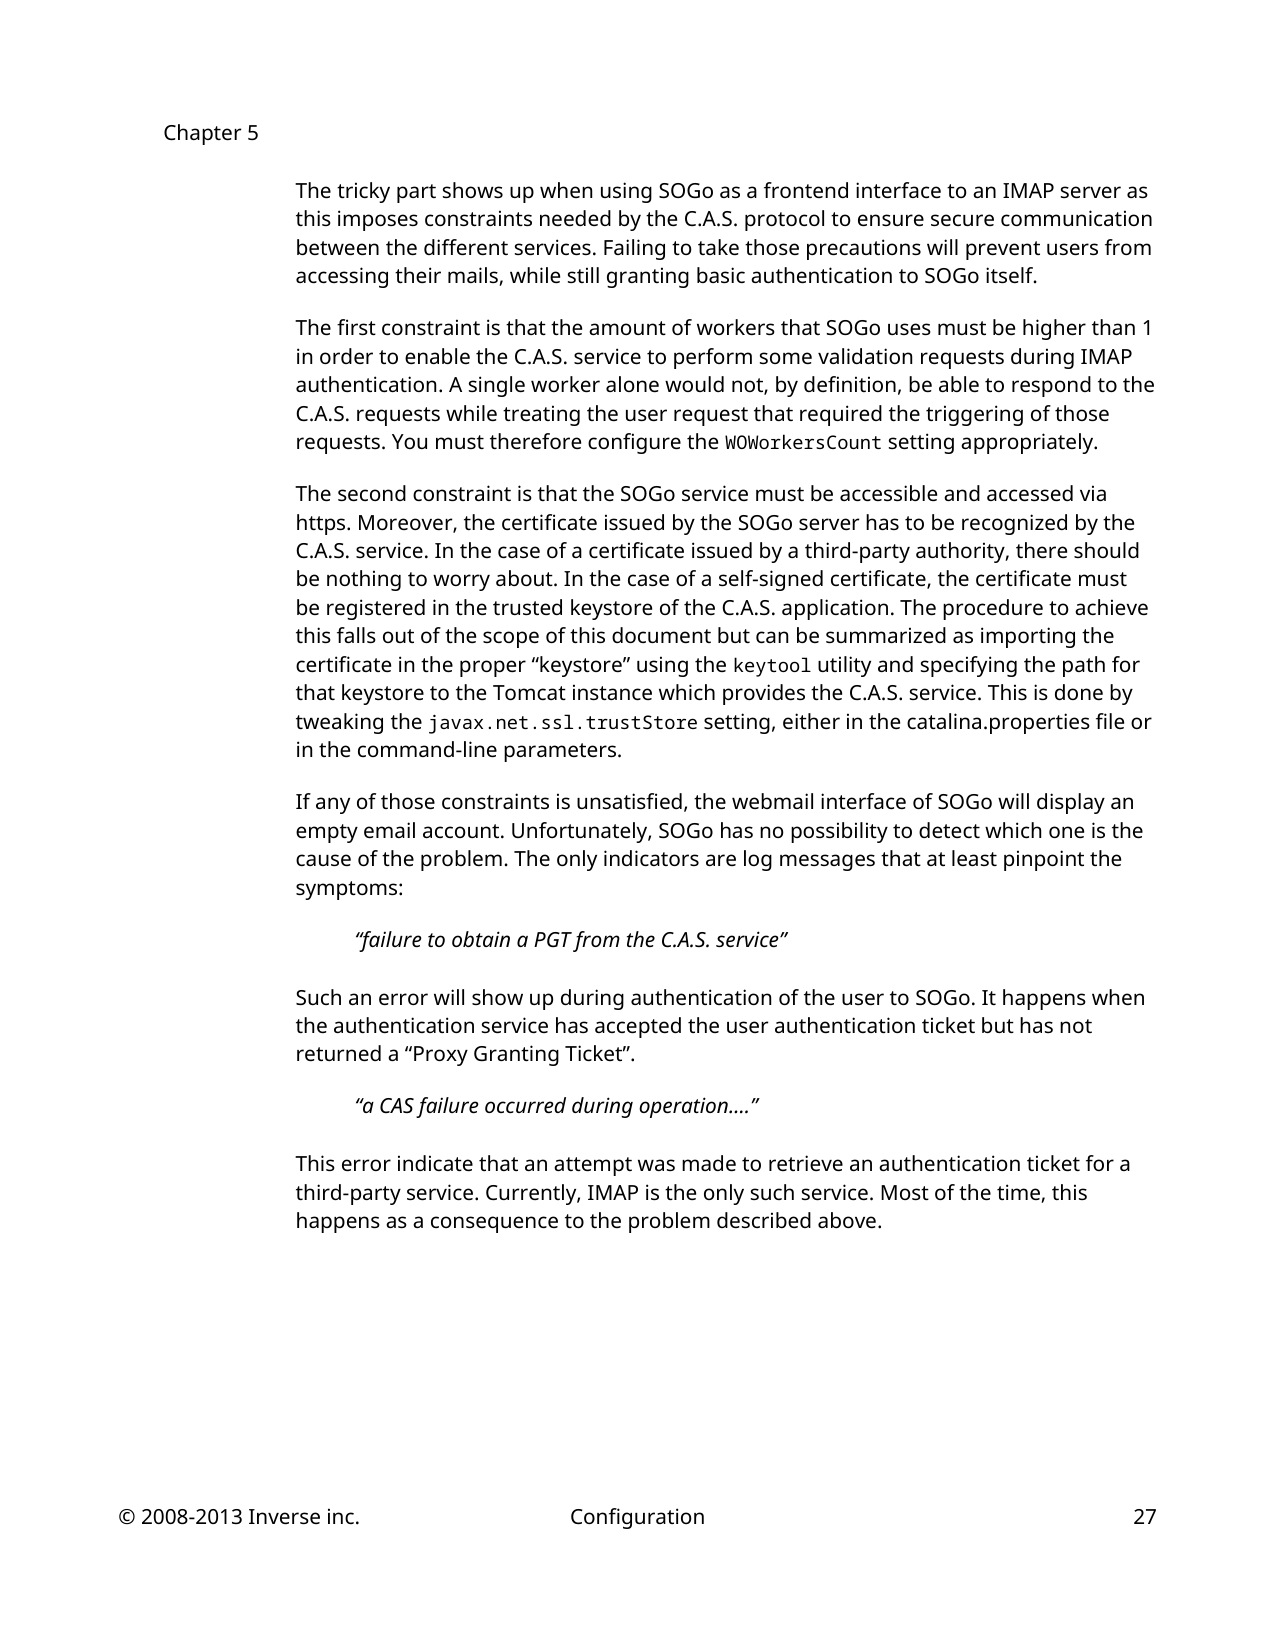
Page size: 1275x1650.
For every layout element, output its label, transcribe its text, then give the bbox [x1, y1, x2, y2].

text The second constraint is that the SOGo service must be accessible and accessed via https. Moreover, the certificate issued by the SOGo server has to be recognized by the C.A.S. service. In the case of a certificate issued by a third-party authority, there should be nothing to worry about. In the case of a self-signed certificate, the certificate must be registered in the trusted keystore of the C.A.S. application. The procedure to achieve this falls out of the scope of this document but can be summarized as importing the certificate in the proper “keystore” using the keytool utility and specifying the path for that keystore to the Tomcat instance which provides the C.A.S. service. This is done by tweaking the javax.net.ssl.trustStore setting, either in the catalina.properties file or in the command-line parameters. [295, 479, 1157, 764]
text “failure to obtain a PGT from the C.A.S. service” [354, 925, 1098, 953]
text Such an error will show up during authentication of the user to SOGo. It happens when the authentication service has accepted the user authentication ticket but has not returned a “Proxy Granting Ticket”. [295, 983, 1157, 1068]
text The tricky part shows up when using SOGo as a frontend interface to an IMAP server as this imposes constraints needed by the C.A.S. protocol to ensure secure communication between the different services. Failing to take those precautions will prevent users from accessing their mails, while still granting basic authentication to SOGo itself. [295, 176, 1157, 290]
text “a CAS failure occurred during operation....” [354, 1092, 1098, 1120]
text The first constraint is that the amount of workers that SOGo uses must be higher than 1 in order to enable the C.A.S. service to perform some validation requests during IMAP authentication. A single worker alone would not, by definition, be able to respond to the C.A.S. requests while treating the user request that required the triggering of those requests. You must therefore configure the WOWorkersCount setting appropriately. [295, 313, 1157, 456]
text This error indicate that an attempt was made to retrieve an authentication ticket for a third-party service. Currently, IMAP is the only such service. Most of the time, this happens as a consequence to the problem described above. [295, 1149, 1157, 1235]
text If any of those constraints is unsatisfied, the webmail interface of SOGo will display an empty email account. Unfortunately, SOGo has no possibility to detect which one is the cause of the problem. The only indicators are log messages that at least pinpoint the symptoms: [295, 787, 1157, 901]
